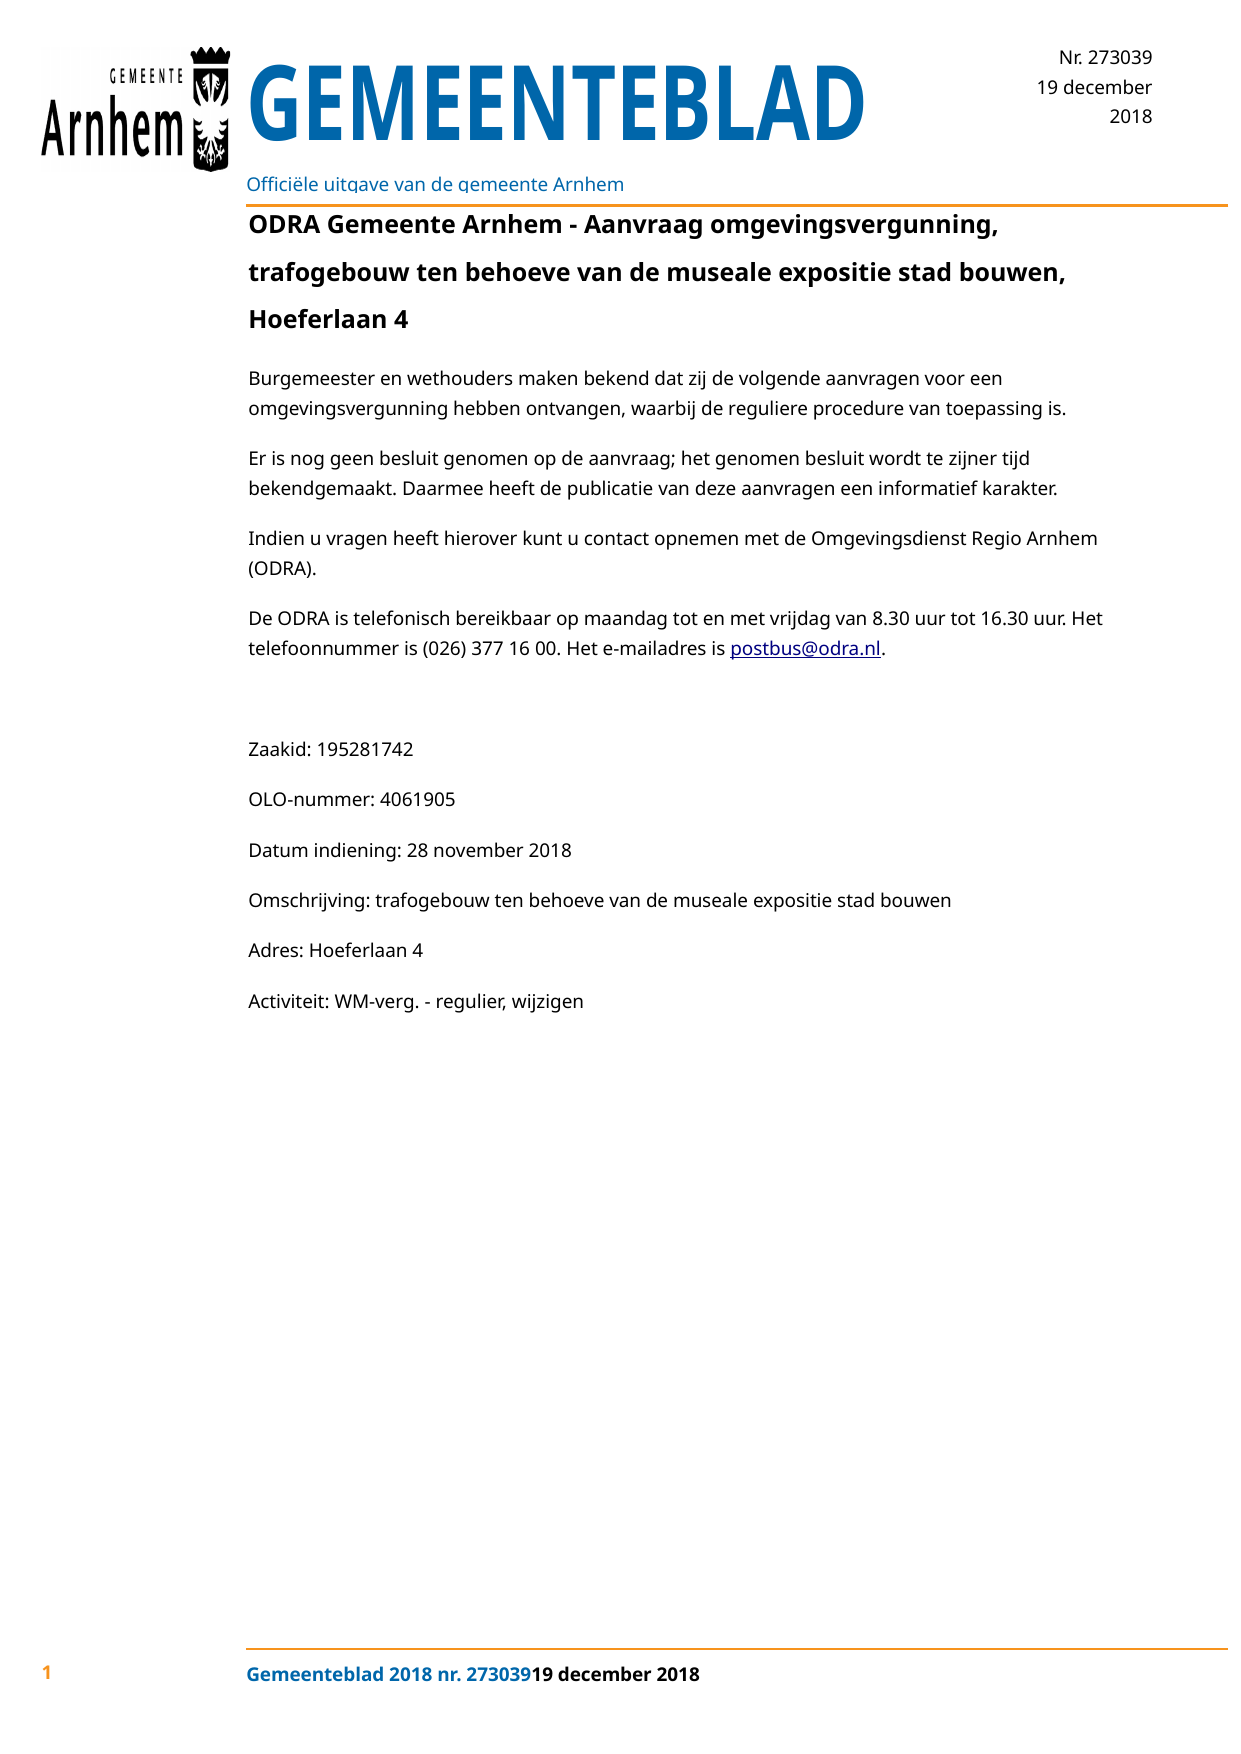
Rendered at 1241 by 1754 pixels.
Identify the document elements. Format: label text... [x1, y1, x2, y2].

text Adres: Hoeferlaan 4 [248, 938, 1152, 963]
text Datum indiening: 28 november 2018 [248, 837, 1152, 862]
text ODRA Gemeente Arnhem - Aanvraag omgevingsvergunning, trafogebouw ten behoeve van de museale expositie stad bouwen, Hoeferlaan 4 [248, 207, 1152, 336]
text OLO-nummer: 4061905 [248, 786, 1152, 812]
text Activiteit: WM-verg. - regulier, wijzigen [248, 988, 1152, 1014]
text De ODRA is telefonisch bereikbaar op maandag tot en met vrijdag van 8.30 uur tot 16.30 uur. Het telefoonnummer is (026) 377 16 00. Het e-mailadres is postbus@odra.nl. [248, 606, 1152, 661]
text Indien u vragen heeft hierover kunt u contact opnemen met de Omgevingsdienst Regio Arnhem (ODRA). [248, 526, 1152, 581]
text Zaakid: 195281742 [248, 736, 1152, 762]
text Omschrijving: trafogebouw ten behoeve van de museale expositie stad bouwen [248, 887, 1152, 913]
text Burgemeester en wethouders maken bekend dat zij de volgende aanvragen voor een omgevingsvergunning hebben ontvangen, waarbij de reguliere procedure van toepassing is. [248, 366, 1152, 421]
picture [41, 47, 231, 172]
text Er is nog geen besluit genomen op de aanvraag; het genomen besluit wordt te zijner tijd bekendgemaakt. Daarmee heeft de publicatie van deze aanvragen een informatief karakter. [248, 446, 1152, 501]
